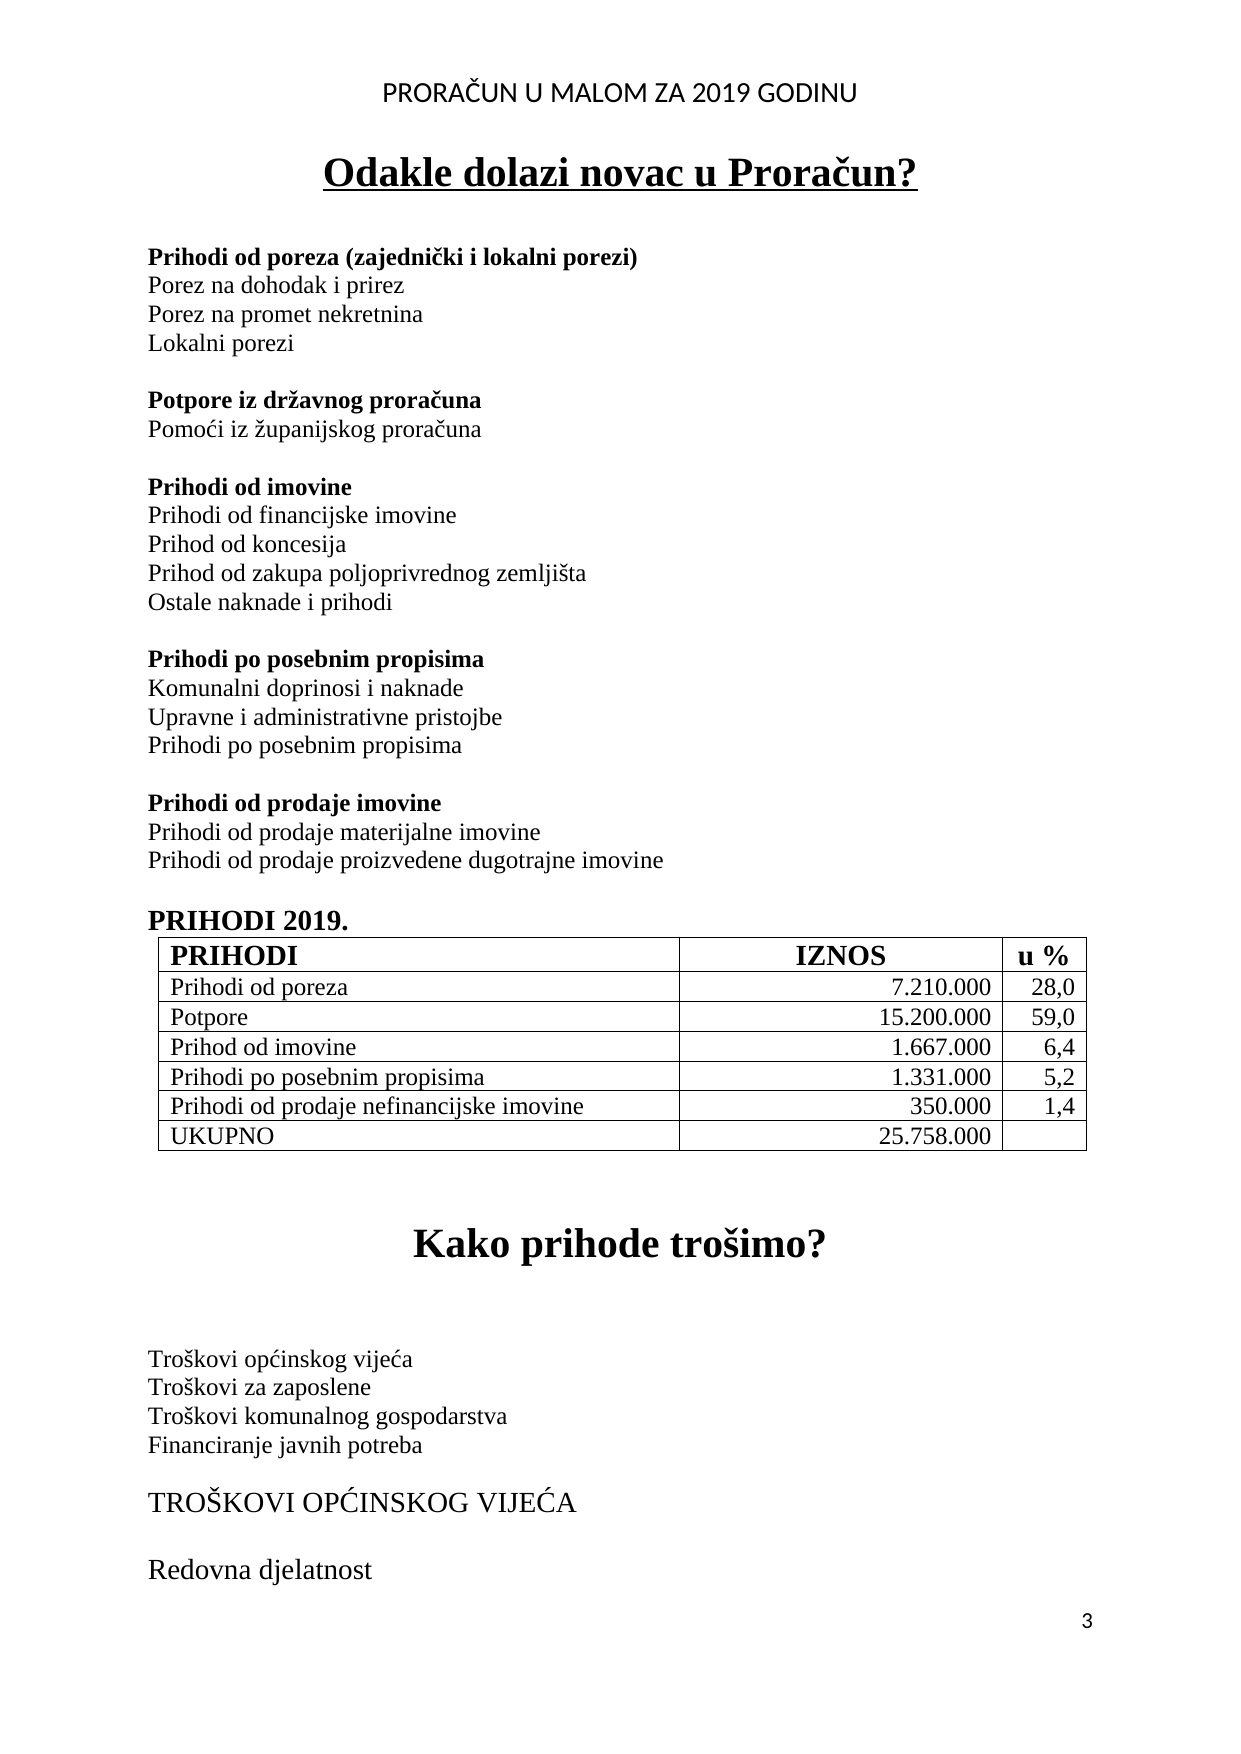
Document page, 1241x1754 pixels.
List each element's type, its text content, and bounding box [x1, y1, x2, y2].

table_cell 59,0 [1003, 1002, 1086, 1031]
text Lokalni porezi [148, 328, 1093, 357]
table_cell 25.758.000 [680, 1121, 1002, 1150]
table_cell 7.210.000 [680, 972, 1002, 1001]
text Pomoći iz županijskog proračuna [148, 414, 1093, 443]
table_cell Prihodi od poreza [159, 972, 679, 1001]
text Prihodi od prodaje proizvedene dugotrajne imovine [148, 846, 1093, 874]
table_header PRIHODI [159, 938, 679, 971]
text Redovna djelatnost [148, 1552, 1093, 1586]
table_cell 6,4 [1003, 1032, 1086, 1061]
table_cell 28,0 [1003, 972, 1086, 1001]
text Porez na promet nekretnina [148, 299, 1093, 328]
text Prihod od koncesija [148, 529, 1093, 558]
text Troškovi općinskog vijeća [148, 1344, 1093, 1372]
text Troškovi komunalnog gospodarstva [148, 1401, 1093, 1430]
table_cell Potpore [159, 1002, 679, 1031]
table_cell Prihodi po posebnim propisima [159, 1062, 679, 1090]
text Prihodi od imovine [148, 472, 1093, 501]
text Prihodi od poreza (zajednički i lokalni porezi) [148, 242, 1093, 271]
table_cell 1.667.000 [680, 1032, 1002, 1061]
text Komunalni doprinosi i naknade [148, 673, 1093, 702]
text Ostale naknade i prihodi [148, 587, 1093, 616]
table_cell UKUPNO [159, 1121, 679, 1150]
table_cell 1,4 [1003, 1091, 1086, 1120]
table_header IZNOS [680, 938, 1002, 971]
text Prihodi po posebnim propisima [148, 731, 1093, 759]
text Prihod od zakupa poljoprivrednog zemljišta [148, 558, 1093, 587]
text Prihodi od prodaje materijalne imovine [148, 817, 1093, 846]
text Odakle dolazi novac u Proračun? [148, 148, 1093, 196]
table_cell 1.331.000 [680, 1062, 1002, 1090]
text TROŠKOVI OPĆINSKOG VIJEĆA [148, 1485, 1093, 1518]
text PRIHODI 2019. [148, 903, 1093, 937]
text Potpore iz državnog proračuna [148, 386, 1093, 414]
table_cell Prihod od imovine [159, 1032, 679, 1061]
text Prihodi od prodaje imovine [148, 788, 1093, 817]
text Troškovi za zaposlene [148, 1372, 1093, 1401]
table_cell Prihodi od prodaje nefinancijske imovine [159, 1091, 679, 1120]
text Kako prihode trošimo? [148, 1218, 1093, 1266]
text Prihodi od financijske imovine [148, 501, 1093, 529]
table_cell 15.200.000 [680, 1002, 1002, 1031]
table_cell 5,2 [1003, 1062, 1086, 1090]
text Porez na dohodak i prirez [148, 271, 1093, 299]
table_cell [1003, 1121, 1086, 1150]
table_cell 350.000 [680, 1091, 1002, 1120]
text Upravne i administrativne pristojbe [148, 702, 1093, 731]
text Financiranje javnih potreba [148, 1430, 1093, 1459]
text Prihodi po posebnim propisima [148, 644, 1093, 673]
table_header u % [1003, 938, 1086, 971]
